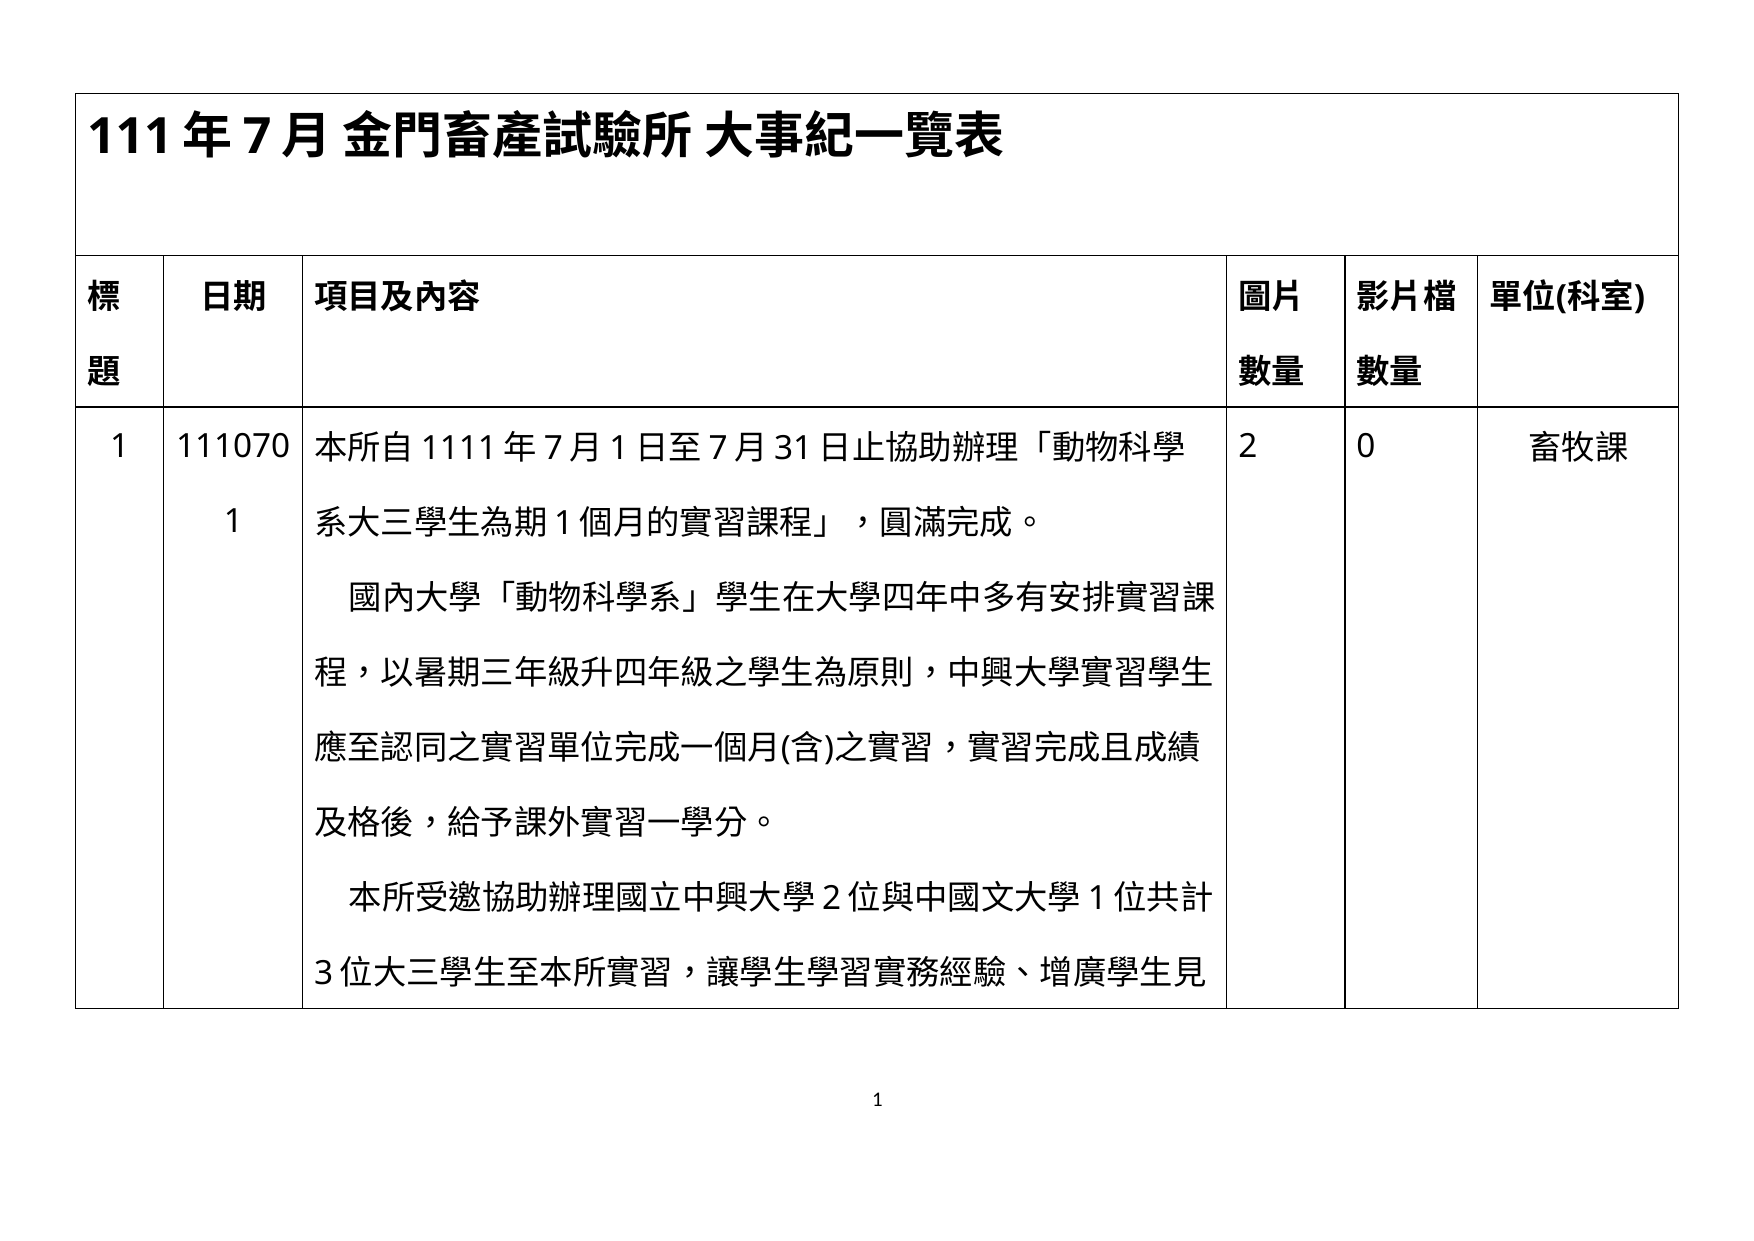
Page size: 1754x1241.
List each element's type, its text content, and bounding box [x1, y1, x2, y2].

table_cell 2 [1227, 408, 1344, 1007]
table_cell 圖片數量 [1227, 256, 1344, 406]
table_cell 標題 [76, 256, 163, 406]
table_cell 項目及內容 [303, 256, 1226, 406]
table_cell 畜牧課 [1478, 408, 1678, 1007]
table_cell 1110701 [164, 408, 302, 1007]
table_cell 本所自1111年7月1日至7月31日止協助辦理「動物科學系大三學生為期1個月的實習課程」，圓滿完成。 國內大學「動物科學系」學生在大學四年中多有安排實習課程，以暑期三年級升四年級之學生為原則，中興大學實習學生應至認同之實習單位完成一個月(含)之實習，實習完成且成績及格後，給予課外實習一學分。 本所受邀協助辦理國立中興大學2位與中國文大學1位共計3位大三學生至本所實習，讓學生學習實務經驗、增廣學生見 [303, 408, 1226, 1007]
table_cell 1 [76, 408, 163, 1007]
table_cell 0 [1346, 408, 1477, 1007]
table_cell 日期 [164, 256, 302, 406]
table_cell 影片檔數量 [1346, 256, 1477, 406]
table_cell 單位(科室) [1478, 256, 1678, 406]
table_header 111年7月 金門畜產試驗所 大事紀一覽表 [76, 94, 1678, 255]
